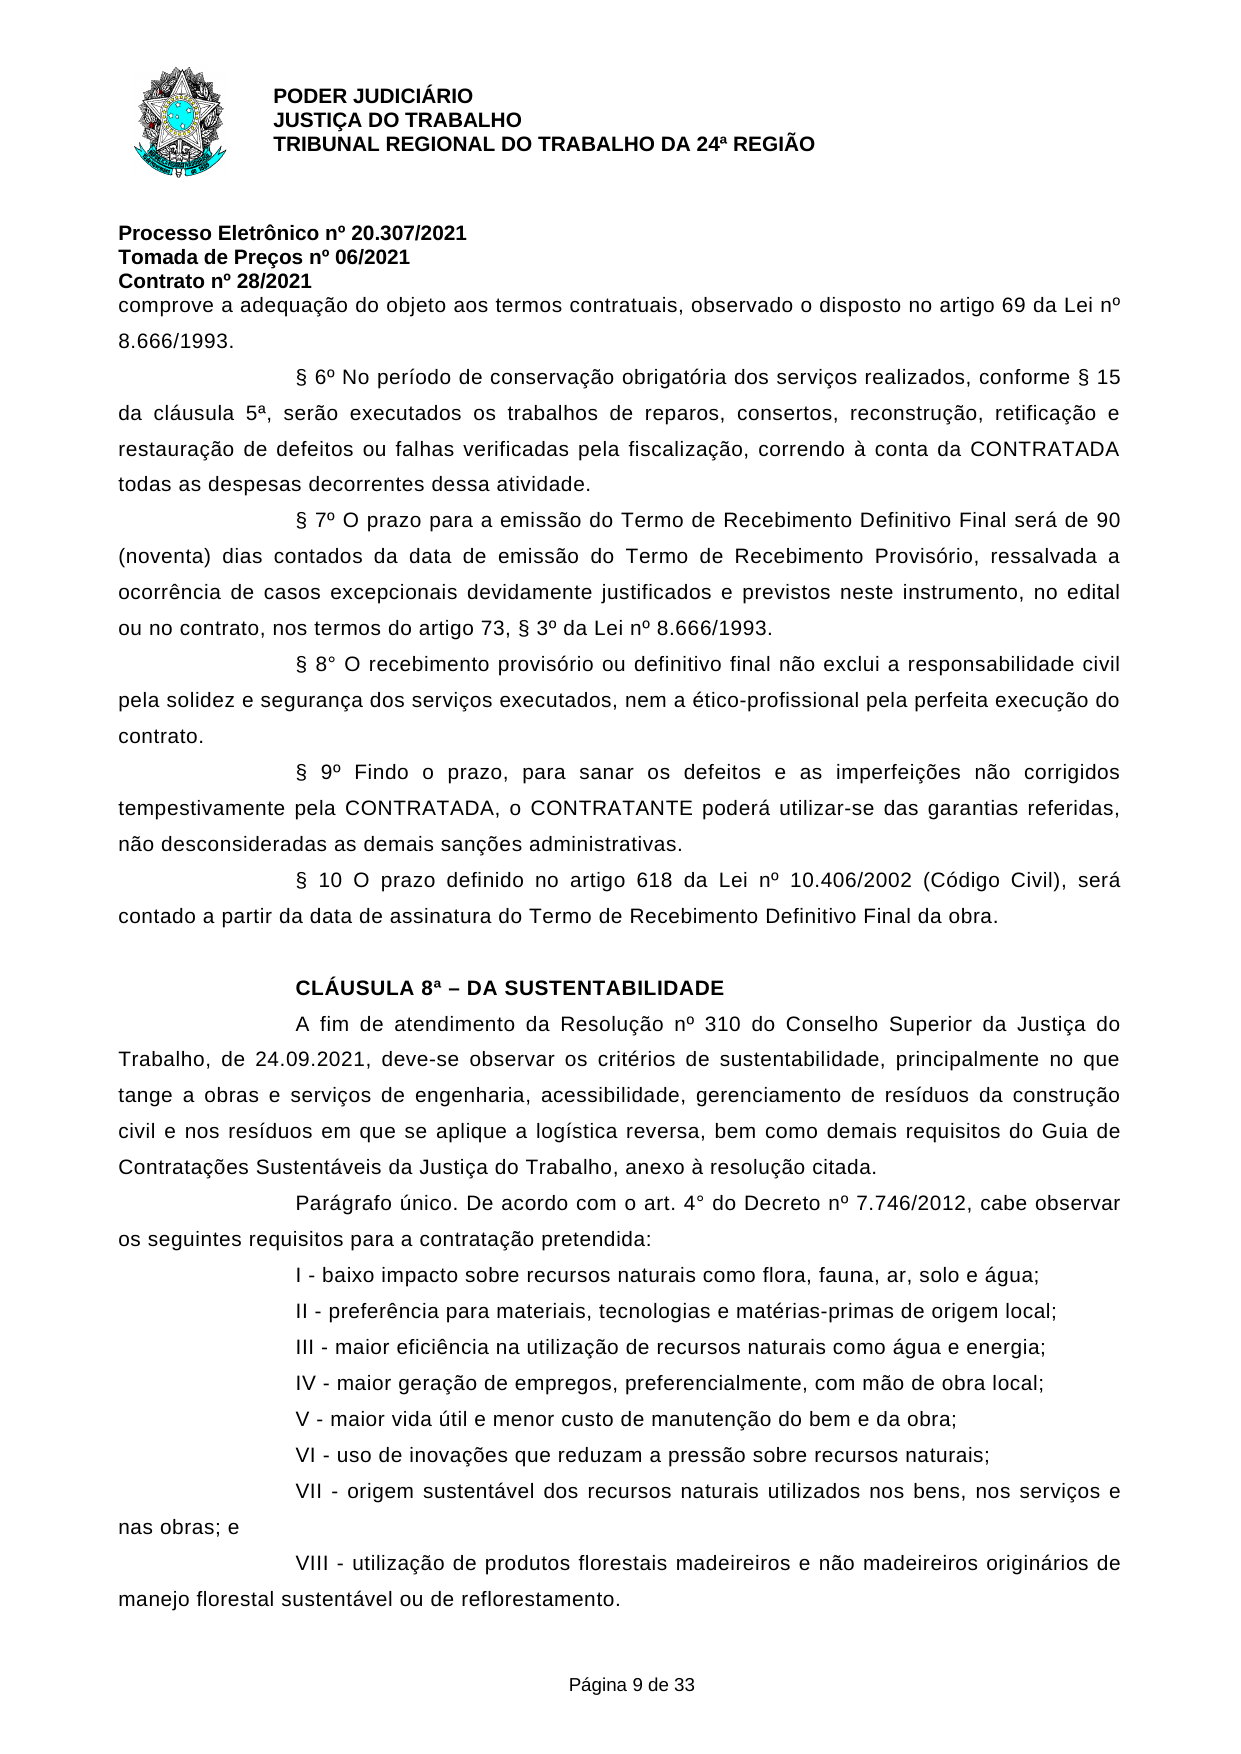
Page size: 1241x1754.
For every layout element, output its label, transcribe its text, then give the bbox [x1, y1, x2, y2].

text VII - origem sustentável dos recursos naturais utilizados nos bens, nos serviços e nas obras; e [118, 1478, 1122, 1538]
text II - preferência para materiais, tecnologias e matérias-primas de origem local; [118, 1299, 1122, 1323]
text § 8° O recebimento provisório ou definitivo final não exclui a responsabilidade civil pela solidez e segurança dos serviços executados, nem a ético-profissional pela perfeita execução do contrato. [118, 652, 1122, 748]
text III - maior eficiência na utilização de recursos naturais como água e energia; [118, 1335, 1122, 1359]
text § 10 O prazo definido no artigo 618 da Lei nº 10.406/2002 (Código Civil), será contado a partir da data de assinatura do Termo de Recebimento Definitivo Final da obra. [118, 868, 1122, 927]
text § 9º Findo o prazo, para sanar os defeitos e as imperfeições não corrigidos tempestivamente pela CONTRATADA, o CONTRATANTE poderá utilizar-se das garantias referidas, não desconsideradas as demais sanções administrativas. [118, 760, 1122, 856]
text § 7º O prazo para a emissão do Termo de Recebimento Definitivo Final será de 90 (noventa) dias contados da data de emissão do Termo de Recebimento Provisório, ressalvada a ocorrência de casos excepcionais devidamente justificados e previstos neste instrumento, no edital ou no contrato, nos termos do artigo 73, § 3º da Lei nº 8.666/1993. [118, 508, 1122, 640]
text comprove a adequação do objeto aos termos contratuais, observado o disposto no artigo 69 da Lei nº 8.666/1993. [118, 293, 1122, 352]
text V - maior vida útil e menor custo de manutenção do bem e da obra; [118, 1407, 1122, 1431]
text IV - maior geração de empregos, preferencialmente, com mão de obra local; [118, 1371, 1122, 1395]
text § 6º No período de conservação obrigatória dos serviços realizados, conforme § 15 da cláusula 5ª, serão executados os trabalhos de reparos, consertos, reconstrução, retificação e restauração de defeitos ou falhas verificadas pela fiscalização, correndo à conta da CONTRATADA todas as despesas decorrentes dessa atividade. [118, 364, 1122, 496]
text VIII - utilização de produtos florestais madeireiros e não madeireiros originários de manejo florestal sustentável ou de reflorestamento. [118, 1550, 1122, 1610]
text VI - uso de inovações que reduzam a pressão sobre recursos naturais; [118, 1443, 1122, 1467]
text CLÁUSULA 8ª – DA SUSTENTABILIDADE [118, 975, 1122, 999]
text A fim de atendimento da Resolução nº 310 do Conselho Superior da Justiça do Trabalho, de 24.09.2021, deve-se observar os critérios de sustentabilidade, principalmente no que tange a obras e serviços de engenharia, acessibilidade, gerenciamento de resíduos da construção civil e nos resíduos em que se aplique a logística reversa, bem como demais requisitos do Guia de Contratações Sustentáveis da Justiça do Trabalho, anexo à resolução citada. [118, 1011, 1122, 1179]
text I - baixo impacto sobre recursos naturais como flora, fauna, ar, solo e água; [118, 1263, 1122, 1287]
text Parágrafo único. De acordo com o art. 4° do Decreto nº 7.746/2012, cabe observar os seguintes requisitos para a contratação pretendida: [118, 1191, 1122, 1251]
picture [133, 66, 228, 178]
